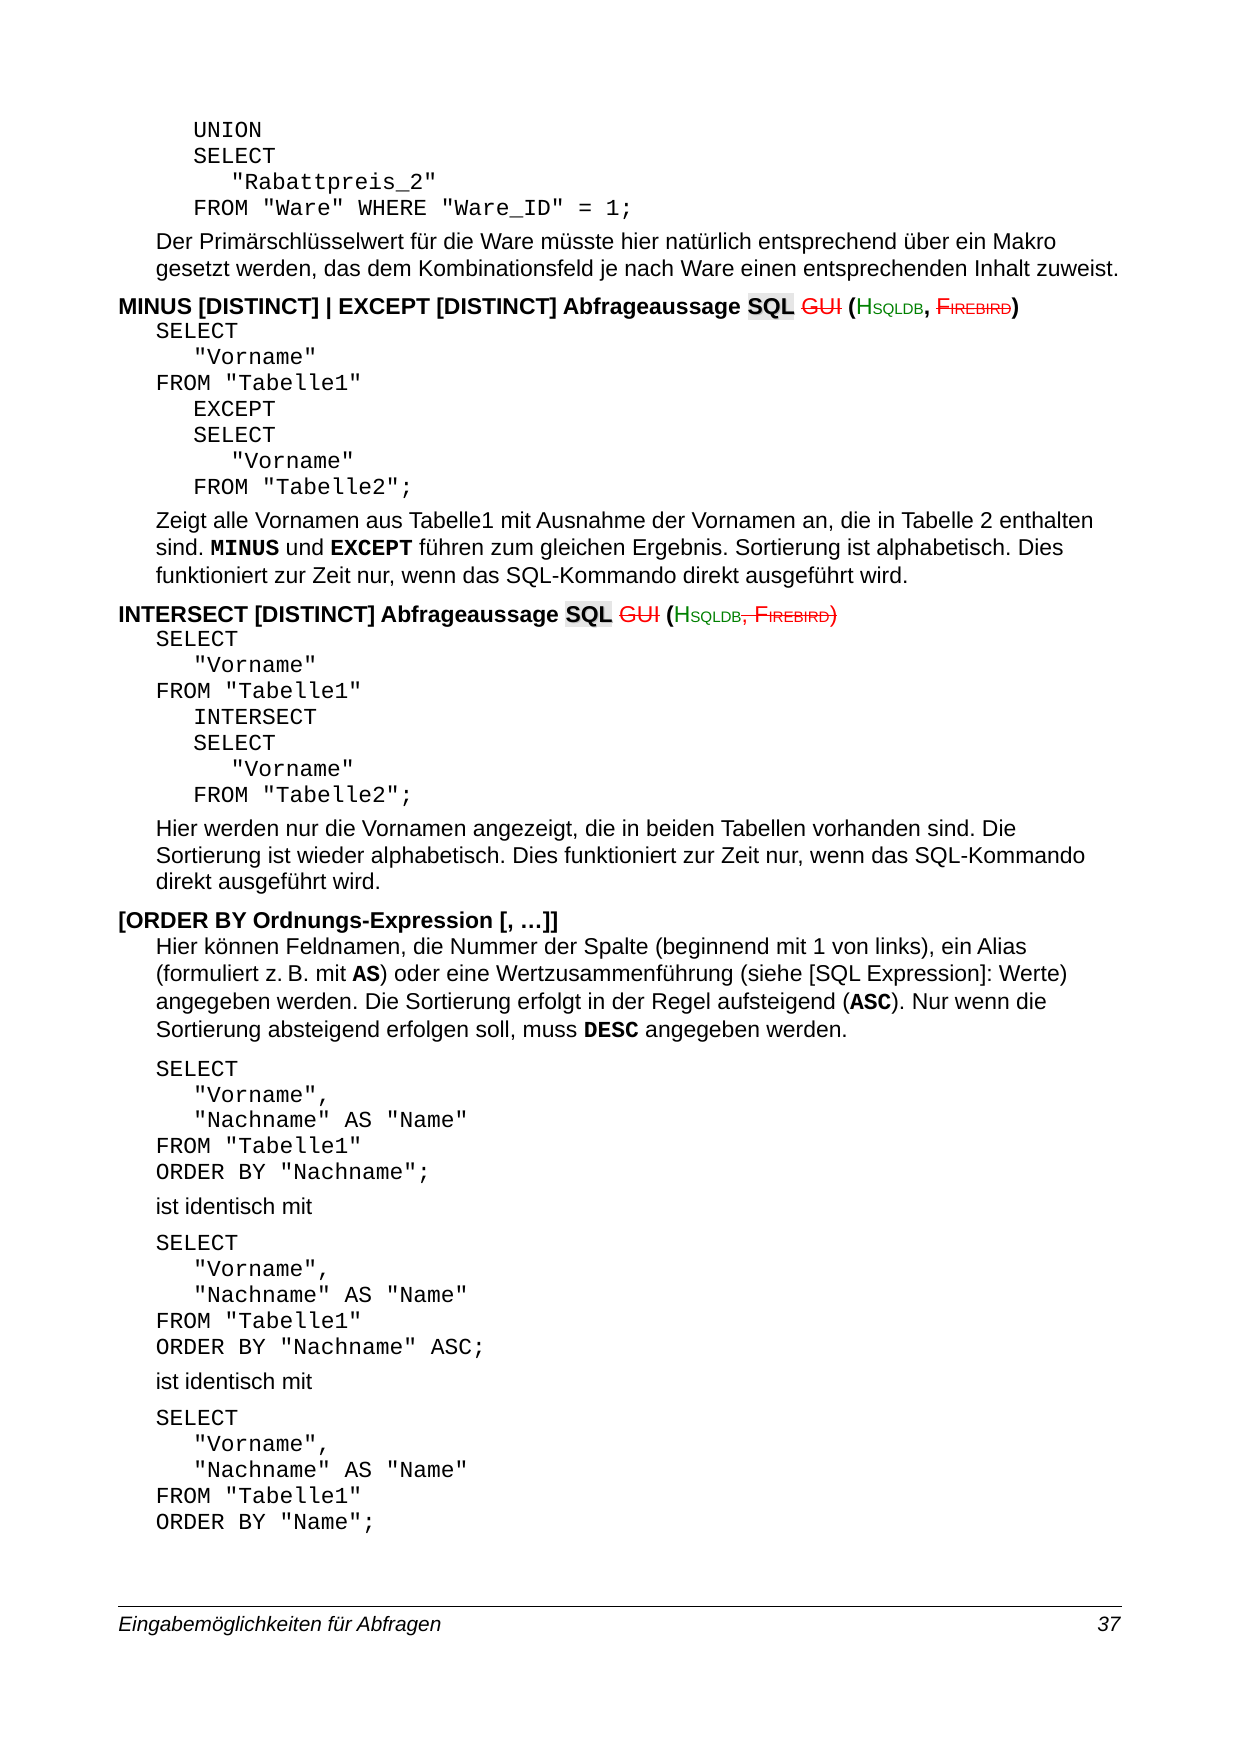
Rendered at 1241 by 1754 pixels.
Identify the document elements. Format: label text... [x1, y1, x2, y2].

text Hier werden nur die Vornamen angezeigt, die in beiden Tabellen vorhanden sind. Die Sortierung ist wieder alphabetisch. Dies funktioniert zur Zeit nur, wenn das SQL-Kommando direkt ausgeführt wird. [156, 815, 1122, 894]
text ist identisch mit [156, 1193, 1122, 1219]
text SELECT "Vorname", "Nachname" AS "Name" FROM "Tabelle1" ORDER BY "Name"; [156, 1407, 1122, 1536]
list MINUS [DISTINCT] | EXCEPT [DISTINCT] Abfrageaussage SQL GUI (Hsqldb, Firebird) [794, 293, 1122, 320]
text UNION SELECT "Rabattpreis_2" FROM "Ware" WHERE "Ware_ID" = 1; [156, 118, 1122, 222]
text SELECT "Vorname", "Nachname" AS "Name" FROM "Tabelle1" ORDER BY "Nachname" ASC; [156, 1232, 1122, 1361]
text Hier können Feldnamen, die Nummer der Spalte (beginnend mit 1 von links), ein Alias (formuliert z. B. mit AS) oder eine Wertzusammenführung (siehe [SQL Expression]: Werte) angegeben werden. Die Sortierung erfolgt in der Regel aufsteigend (ASC). Nur wenn die Sortierung absteigend erfolgen soll, muss DESC angegeben werden. [156, 933, 1122, 1044]
list [ORDER BY Ordnungs-Expression [, …]] [118, 907, 1122, 933]
list INTERSECT [DISTINCT] Abfrageaussage SQL GUI (Hsqldb, Firebird) [612, 601, 1122, 627]
list INTERSECT [DISTINCT] Abfrageaussage SQL GUI (Hsqldb, Firebird) [118, 601, 565, 627]
text ist identisch mit [156, 1368, 1122, 1394]
list MINUS [DISTINCT] | EXCEPT [DISTINCT] Abfrageaussage SQL GUI (Hsqldb, Firebird) [118, 293, 748, 320]
text Der Primärschlüsselwert für die Ware müsste hier natürlich entsprechend über ein Makro gesetzt werden, das dem Kombinationsfeld je nach Ware einen entsprechenden Inhalt zuweist. [156, 228, 1122, 281]
text Zeigt alle Vornamen aus Tabelle1 mit Ausnahme der Vornamen an, die in Tabelle 2 enthalten sind. MINUS und EXCEPT führen zum gleichen Ergebnis. Sortierung ist alphabetisch. Dies funktioniert zur Zeit nur, wenn das SQL-Kommando direkt ausgeführt wird. [156, 507, 1122, 588]
text SELECT "Vorname", "Nachname" AS "Name" FROM "Tabelle1" ORDER BY "Nachname"; [156, 1057, 1122, 1187]
text SELECT "Vorname" FROM "Tabelle1" EXCEPT SELECT "Vorname" FROM "Tabelle2"; [156, 320, 1122, 501]
text SELECT "Vorname" FROM "Tabelle1" INTERSECT SELECT "Vorname" FROM "Tabelle2"; [156, 627, 1122, 809]
